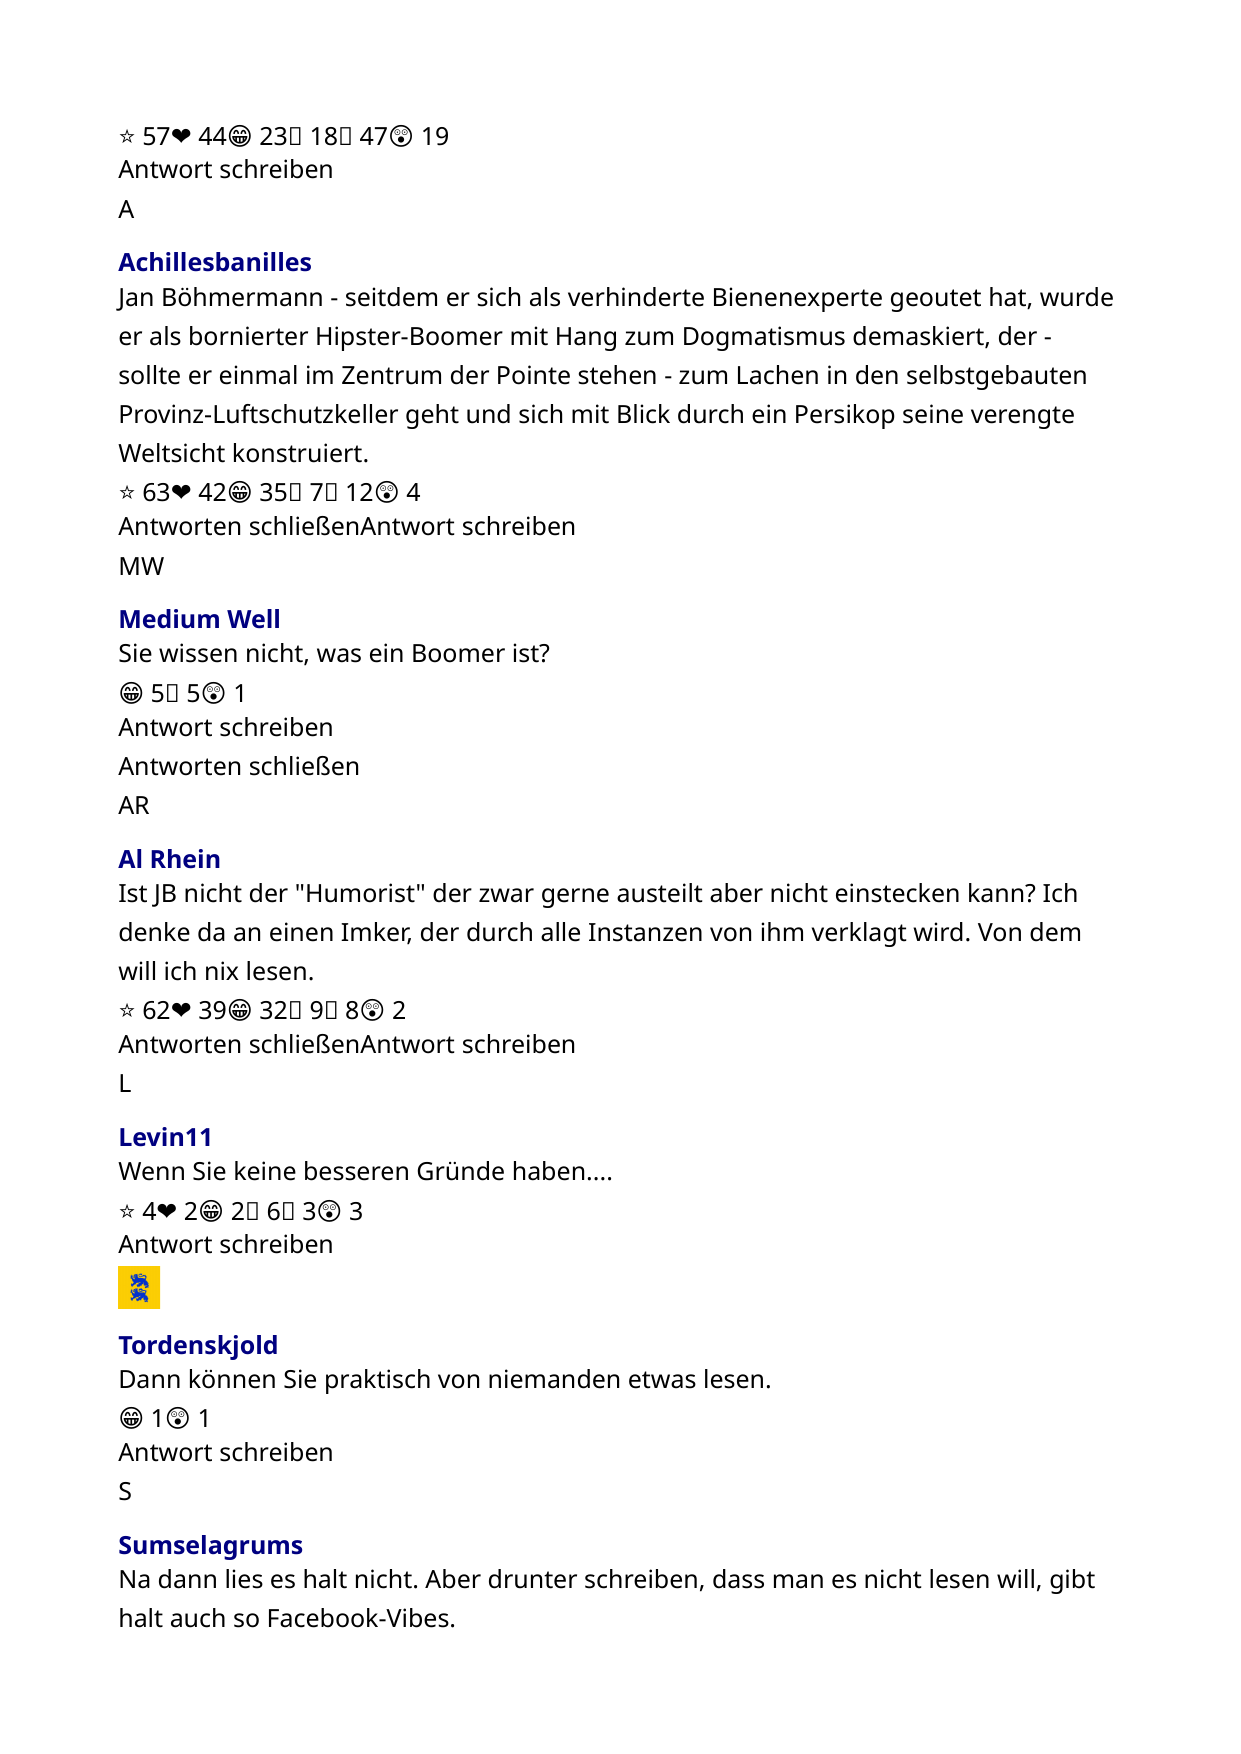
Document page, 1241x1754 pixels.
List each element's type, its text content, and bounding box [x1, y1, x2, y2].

text Ist JB nicht der "Humorist" der zwar gerne austeilt aber nicht einstecken kann? Ich denke da an einen Imker, der durch alle Instanzen von ihm verklagt wird. Von dem will ich nix lesen. [118, 875, 1122, 988]
text ⭐️ 4❤️ 2😁 2🙁 6🤨 3😲 3 [118, 1193, 1122, 1227]
subtitle Tordenskjold [118, 1327, 1122, 1361]
text Antworten schließenAntwort schreiben [118, 1027, 1122, 1061]
text ⭐️ 62❤️ 39😁 32🙁 9🤨 8😲 2 [118, 993, 1122, 1027]
text S [118, 1474, 1122, 1508]
text Antwort schreiben [118, 1435, 1122, 1469]
text Jan Böhmermann - seitdem er sich als verhinderte Bienenexperte geoutet hat, wurde er als bornierter Hipster-Boomer mit Hang zum Dogmatismus demaskiert, der - sollte er einmal im Zentrum der Pointe stehen - zum Lachen in den selbstgebauten Provinz-Luftschutzkeller geht und sich mit Blick durch ein Persikop seine verengte Weltsicht konstruiert. [118, 279, 1122, 470]
subtitle Medium Well [118, 602, 1122, 636]
picture [118, 1266, 161, 1309]
text Sie wissen nicht, was ein Boomer ist? [118, 636, 1122, 670]
text Wenn Sie keine besseren Gründe haben.... [118, 1154, 1122, 1188]
text 😁 5🤨 5😲 1 [118, 675, 1122, 709]
text Antwort schreiben [118, 152, 1122, 186]
text Dann können Sie praktisch von niemanden etwas lesen. [118, 1361, 1122, 1396]
text L [118, 1066, 1122, 1100]
text Antwort schreiben [118, 1227, 1122, 1261]
text Antwort schreiben [118, 709, 1122, 743]
text Antworten schließenAntwort schreiben [118, 509, 1122, 543]
text MW [118, 548, 1122, 582]
text Na dann lies es halt nicht. Aber drunter schreiben, dass man es nicht lesen will, gibt halt auch so Facebook-Vibes. [118, 1562, 1122, 1635]
text 😁 1😲 1 [118, 1401, 1122, 1435]
subtitle Levin11 [118, 1120, 1122, 1154]
text A [118, 191, 1122, 225]
text ⭐️ 57❤️ 44😁 23🙁 18🤨 47😲 19 [118, 118, 1122, 152]
subtitle Achillesbanilles [118, 245, 1122, 279]
text Antworten schließen [118, 748, 1122, 782]
text AR [118, 788, 1122, 822]
text ⭐️ 63❤️ 42😁 35🙁 7🤨 12😲 4 [118, 475, 1122, 509]
subtitle Al Rhein [118, 841, 1122, 875]
subtitle Sumselagrums [118, 1528, 1122, 1562]
